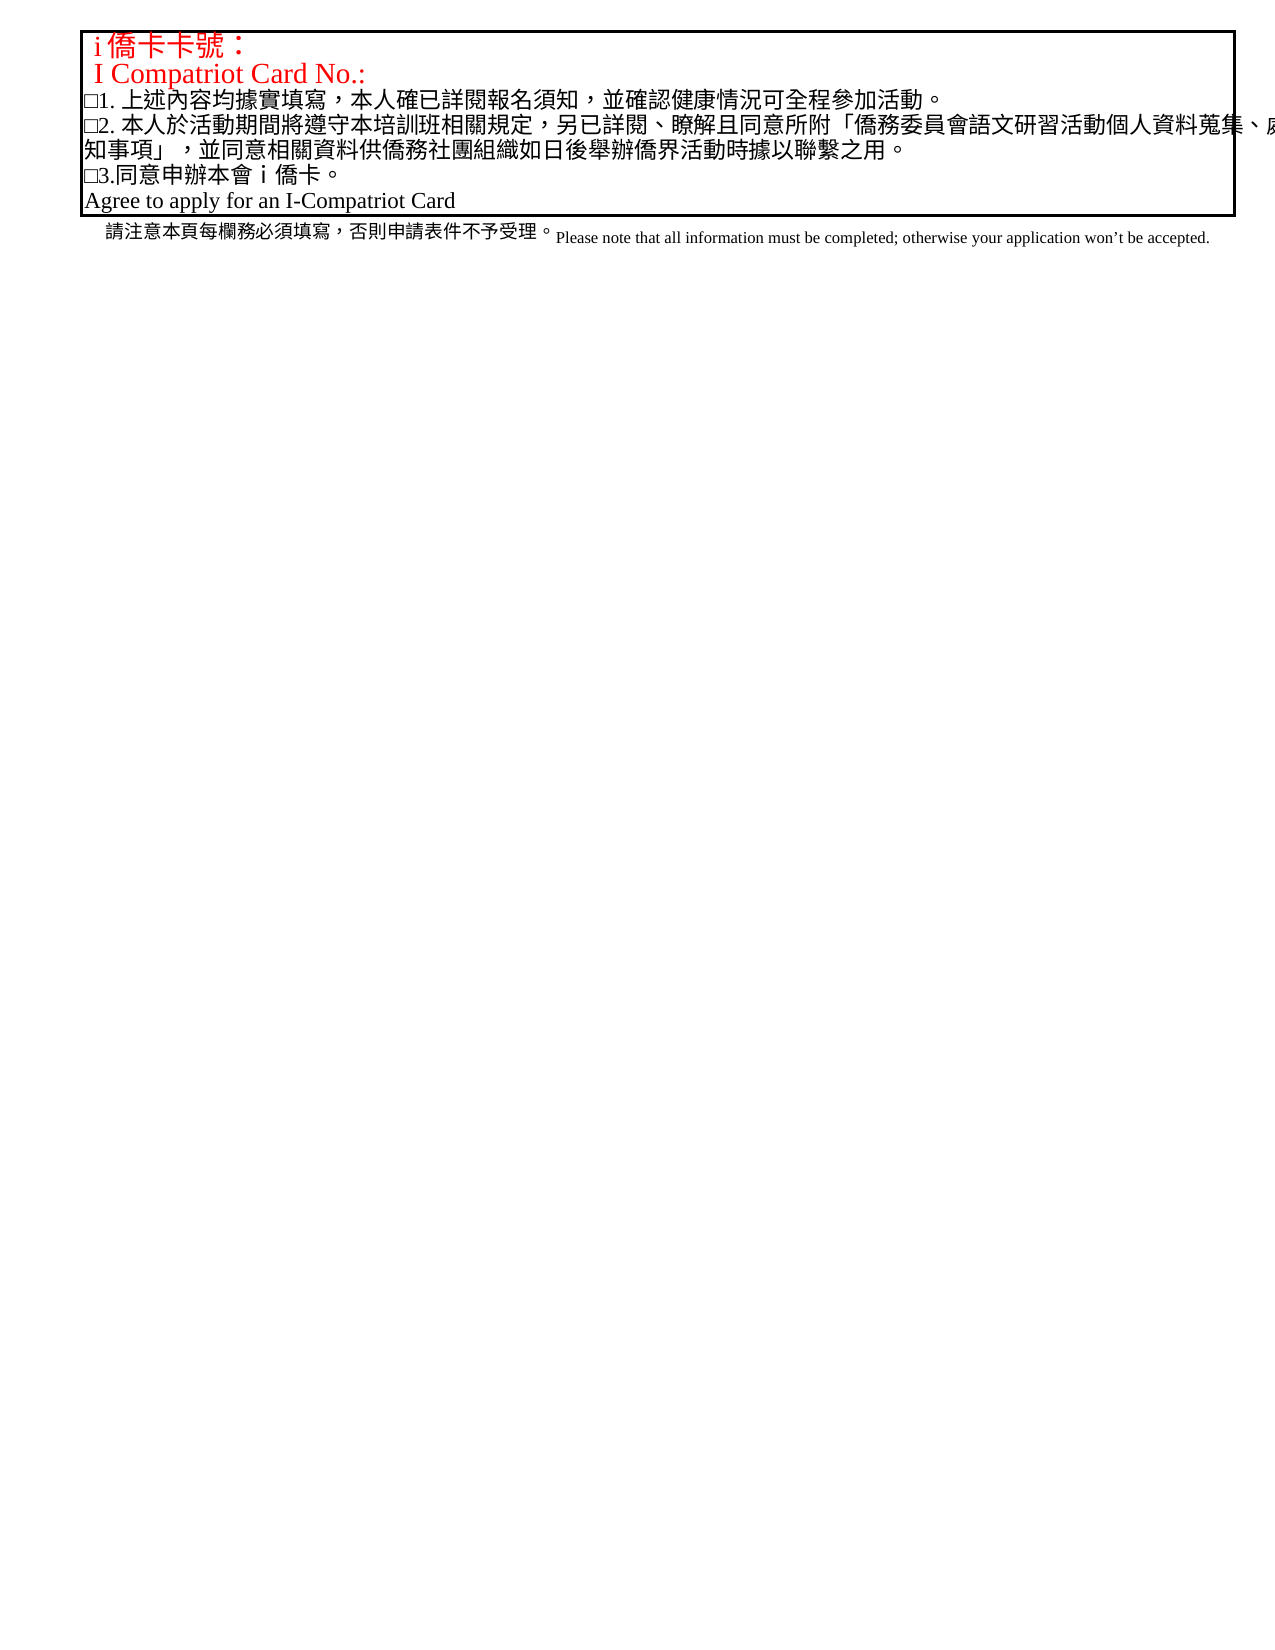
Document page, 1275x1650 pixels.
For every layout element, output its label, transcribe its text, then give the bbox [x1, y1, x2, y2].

table_cell [1236, 30, 1275, 213]
table_cell [1235, 214, 1275, 280]
table_cell i僑卡卡號： I Compatriot Card No.: □1. 上述內容均據實填寫，本人確已詳閱報名須知，並確認健康情況可全程參加活動。 □2. 本人於活動期間將遵守本培訓班相關規定，另已詳閱、瞭解且同意所附「僑務委員會語文研習活動個人資料蒐集、處理及利用告知事項」，並同意相關資料供僑務社團組織如日後舉辦僑界活動時據以聯繫之用。 □3.同意申辦本會ｉ僑卡。 Agree to apply for an I-Compatriot Card [83, 33, 1233, 213]
table_cell 請注意本頁每欄務必須填寫，否則申請表件不予受理。Please note that all information must be completed; otherwise your application won’t be accepted. [81, 217, 1234, 280]
table_cell [1270, 119, 1275, 129]
